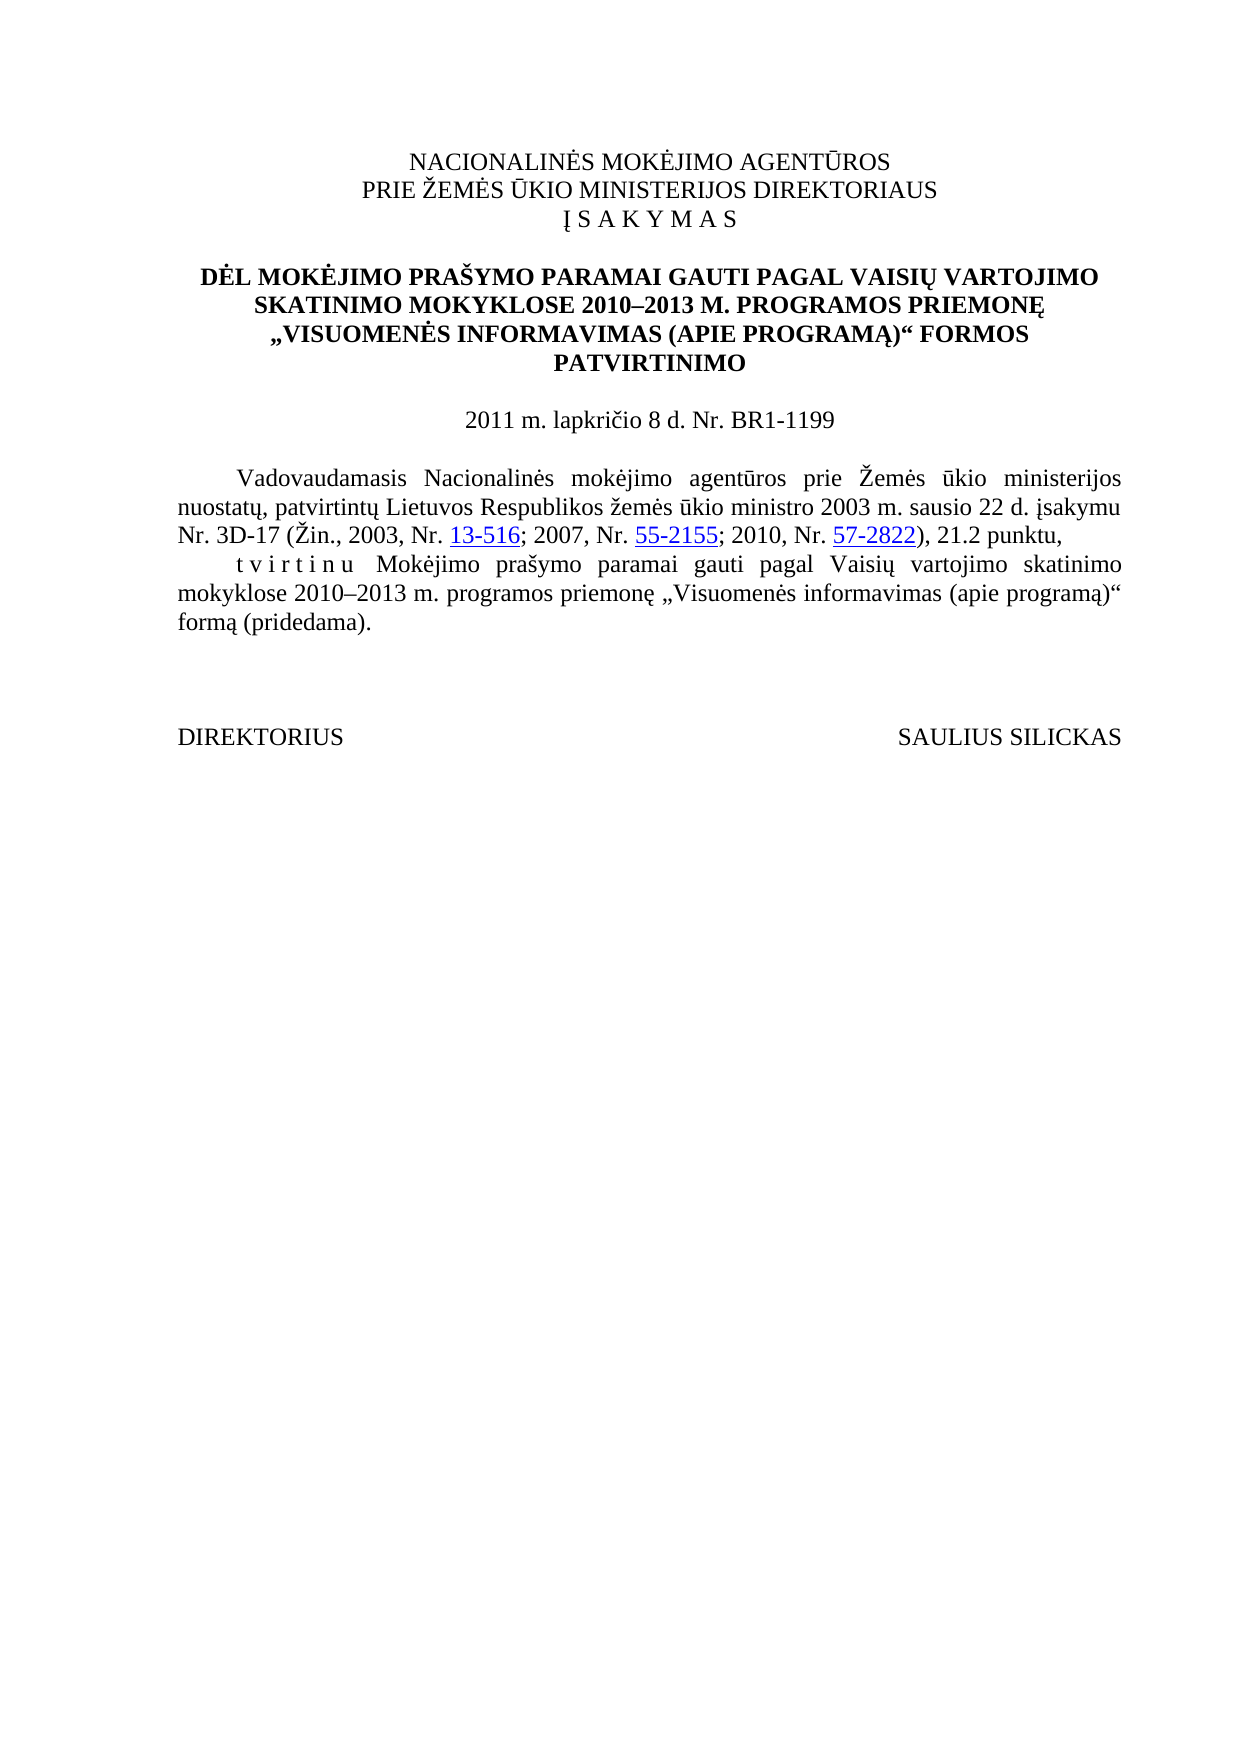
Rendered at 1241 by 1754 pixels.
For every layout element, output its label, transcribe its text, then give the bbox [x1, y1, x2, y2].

text tvirtinu Mokėjimo prašymo paramai gauti pagal Vaisių vartojimo skatinimo mokyklose 2010–2013 m. programos priemonę „Visuomenės informavimas (apie programą)“ formą (pridedama). [177, 549, 1122, 636]
text ĮSAKYMAS [177, 204, 1122, 233]
text Vadovaudamasis Nacionalinės mokėjimo agentūros prie Žemės ūkio ministerijos nuostatų, patvirtintų Lietuvos Respublikos žemės ūkio ministro 2003 m. sausio 22 d. įsakymu Nr. 3D-17 (Žin., 2003, Nr. 13-516; 2007, Nr. 55-2155; 2010, Nr. 57-2822), 21.2 punktu, [177, 463, 1122, 549]
text DĖL MOKĖJIMO PRAŠYMO PARAMAI GAUTI pagal VAISIŲ VARTOJIMO SKATINIMO MOKYKLOSE 2010–2013 M. PROGRAMOS PRIEMONĘ „VISUOMENĖS INFORMAVIMAS (APIE PROGRAMĄ)“ FORMOS PATVIRTINIMO [177, 262, 1122, 377]
text Direktorius Saulius Silickas [177, 722, 1122, 751]
text PRIE ŽEMĖS ŪKIO MINISTERIJOS DIREKTORIAUS [177, 176, 1122, 204]
text NACIONALINĖS MOKĖJIMO AGENTŪROS [177, 147, 1122, 176]
text 2011 m. lapkričio 8 d. Nr. BR1-1199 [177, 406, 1122, 434]
